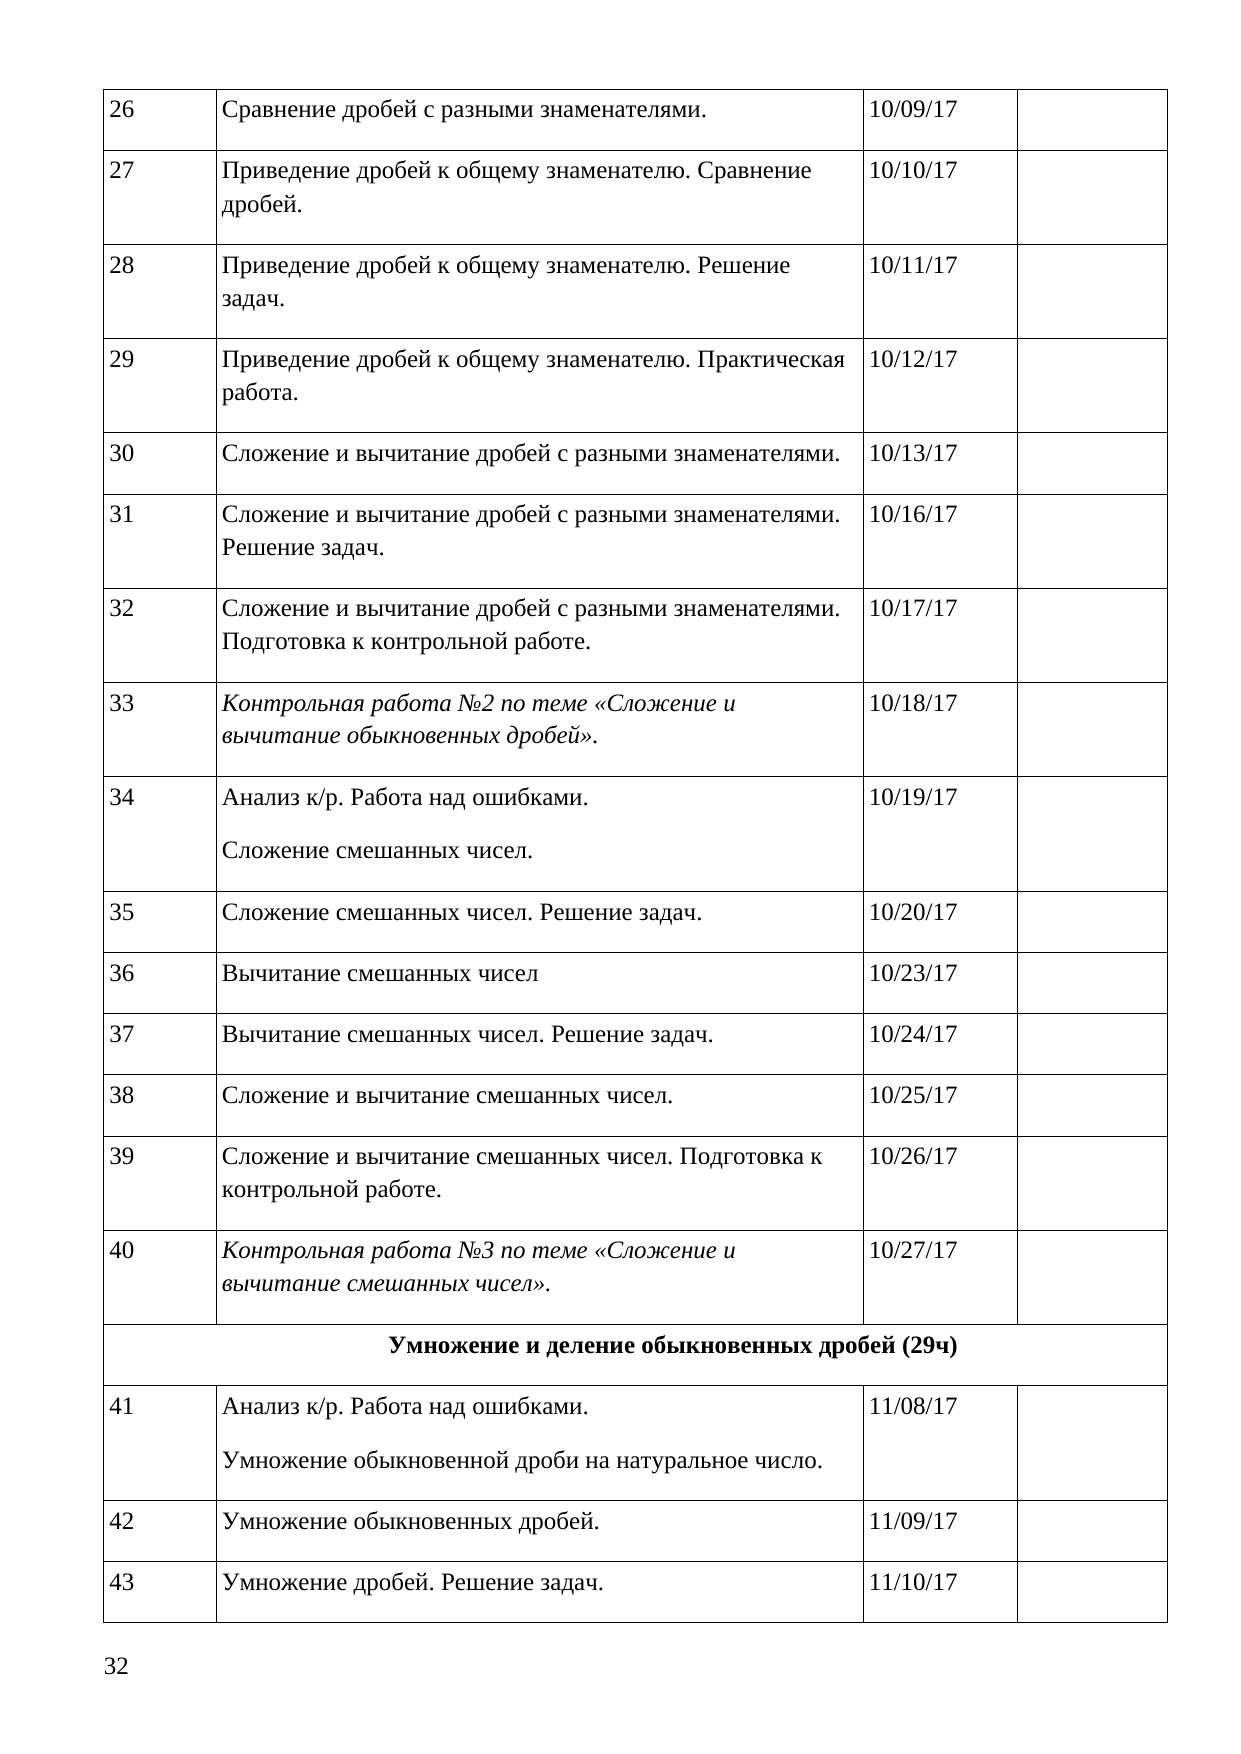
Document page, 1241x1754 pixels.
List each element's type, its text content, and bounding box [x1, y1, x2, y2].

table_cell 39 [104, 1137, 216, 1230]
table_cell 12.10.17 [864, 339, 1017, 432]
table_cell [1018, 339, 1167, 432]
table_cell Сложение смешанных чисел. Решение задач. [217, 892, 863, 952]
table_cell [1018, 892, 1167, 952]
table_cell [1018, 589, 1167, 682]
table_cell Сложение и вычитание дробей с разными знаменателями. Решение задач. [217, 495, 863, 588]
table_cell 40 [104, 1231, 216, 1324]
table_cell 10.11.17 [864, 1562, 1017, 1622]
table_cell 23.10.17 [864, 953, 1017, 1013]
table_cell 09.11.17 [864, 1501, 1017, 1561]
table_cell [1018, 1014, 1167, 1074]
table_cell Умножение дробей. Решение задач. [217, 1562, 863, 1622]
table_cell 33 [104, 683, 216, 776]
table_cell [1018, 1501, 1167, 1561]
table_cell Вычитание смешанных чисел [217, 953, 863, 1013]
table_cell 42 [104, 1501, 216, 1561]
table_cell 36 [104, 953, 216, 1013]
table_cell Анализ к/р. Работа над ошибками. Сложение смешанных чисел. [217, 777, 863, 891]
table_cell 29 [104, 339, 216, 432]
table_cell Приведение дробей к общему знаменателю. Решение задач. [217, 245, 863, 338]
table_cell [1018, 433, 1167, 493]
table_cell 26 [104, 90, 216, 150]
table_cell [1018, 777, 1167, 891]
table_cell [1018, 1075, 1167, 1136]
table_cell 41 [104, 1386, 216, 1500]
table_cell 27.10.17 [864, 1231, 1017, 1324]
table_cell 27 [104, 151, 216, 244]
table_cell 10.10.17 [864, 151, 1017, 244]
table_cell 26.10.17 [864, 1137, 1017, 1230]
table_cell [1018, 1137, 1167, 1230]
table_cell 30 [104, 433, 216, 493]
table_cell [1018, 1562, 1167, 1622]
table_cell Вычитание смешанных чисел. Решение задач. [217, 1014, 863, 1074]
table_cell 35 [104, 892, 216, 952]
table_cell 13.10.17 [864, 433, 1017, 493]
table_cell 16.10.17 [864, 495, 1017, 588]
table_cell [1018, 1231, 1167, 1324]
table_cell [1018, 683, 1167, 776]
table_cell Сложение и вычитание дробей с разными знаменателями. [217, 433, 863, 493]
table_cell 25.10.17 [864, 1075, 1017, 1136]
table_cell 19.10.17 [864, 777, 1017, 891]
table_cell 17.10.17 [864, 589, 1017, 682]
table_cell Умножение и деление обыкновенных дробей (29ч) [104, 1325, 1167, 1385]
table_cell 28 [104, 245, 216, 338]
table_cell Контрольная работа №2 по теме «Сложение и вычитание обыкновенных дробей». [217, 683, 863, 776]
table_cell Анализ к/р. Работа над ошибками. Умножение обыкновенной дроби на натуральное число. [217, 1386, 863, 1500]
table_cell 38 [104, 1075, 216, 1136]
table_cell Приведение дробей к общему знаменателю. Сравнение дробей. [217, 151, 863, 244]
table_cell 18.10.17 [864, 683, 1017, 776]
table_cell 37 [104, 1014, 216, 1074]
table_cell 43 [104, 1562, 216, 1622]
table_cell [1018, 953, 1167, 1013]
table_cell 20.10.17 [864, 892, 1017, 952]
table_cell 11.10.17 [864, 245, 1017, 338]
table_cell 34 [104, 777, 216, 891]
table_cell 31 [104, 495, 216, 588]
table_cell 32 [104, 589, 216, 682]
table_cell Сравнение дробей с разными знаменателями. [217, 90, 863, 150]
table_cell 24.10.17 [864, 1014, 1017, 1074]
table_cell [1018, 151, 1167, 244]
table_cell 09.10.17 [864, 90, 1017, 150]
table_cell 08.11.17 [864, 1386, 1017, 1500]
table_cell [1018, 90, 1167, 150]
table_cell Сложение и вычитание смешанных чисел. Подготовка к контрольной работе. [217, 1137, 863, 1230]
table_cell Сложение и вычитание смешанных чисел. [217, 1075, 863, 1136]
table_cell [1018, 495, 1167, 588]
table_cell Умножение обыкновенных дробей. [217, 1501, 863, 1561]
table_cell Приведение дробей к общему знаменателю. Практическая работа. [217, 339, 863, 432]
table_cell Сложение и вычитание дробей с разными знаменателями. Подготовка к контрольной работе. [217, 589, 863, 682]
table_cell [1018, 245, 1167, 338]
table_cell [1018, 1386, 1167, 1500]
table_cell Контрольная работа №3 по теме «Сложение и вычитание смешанных чисел». [217, 1231, 863, 1324]
